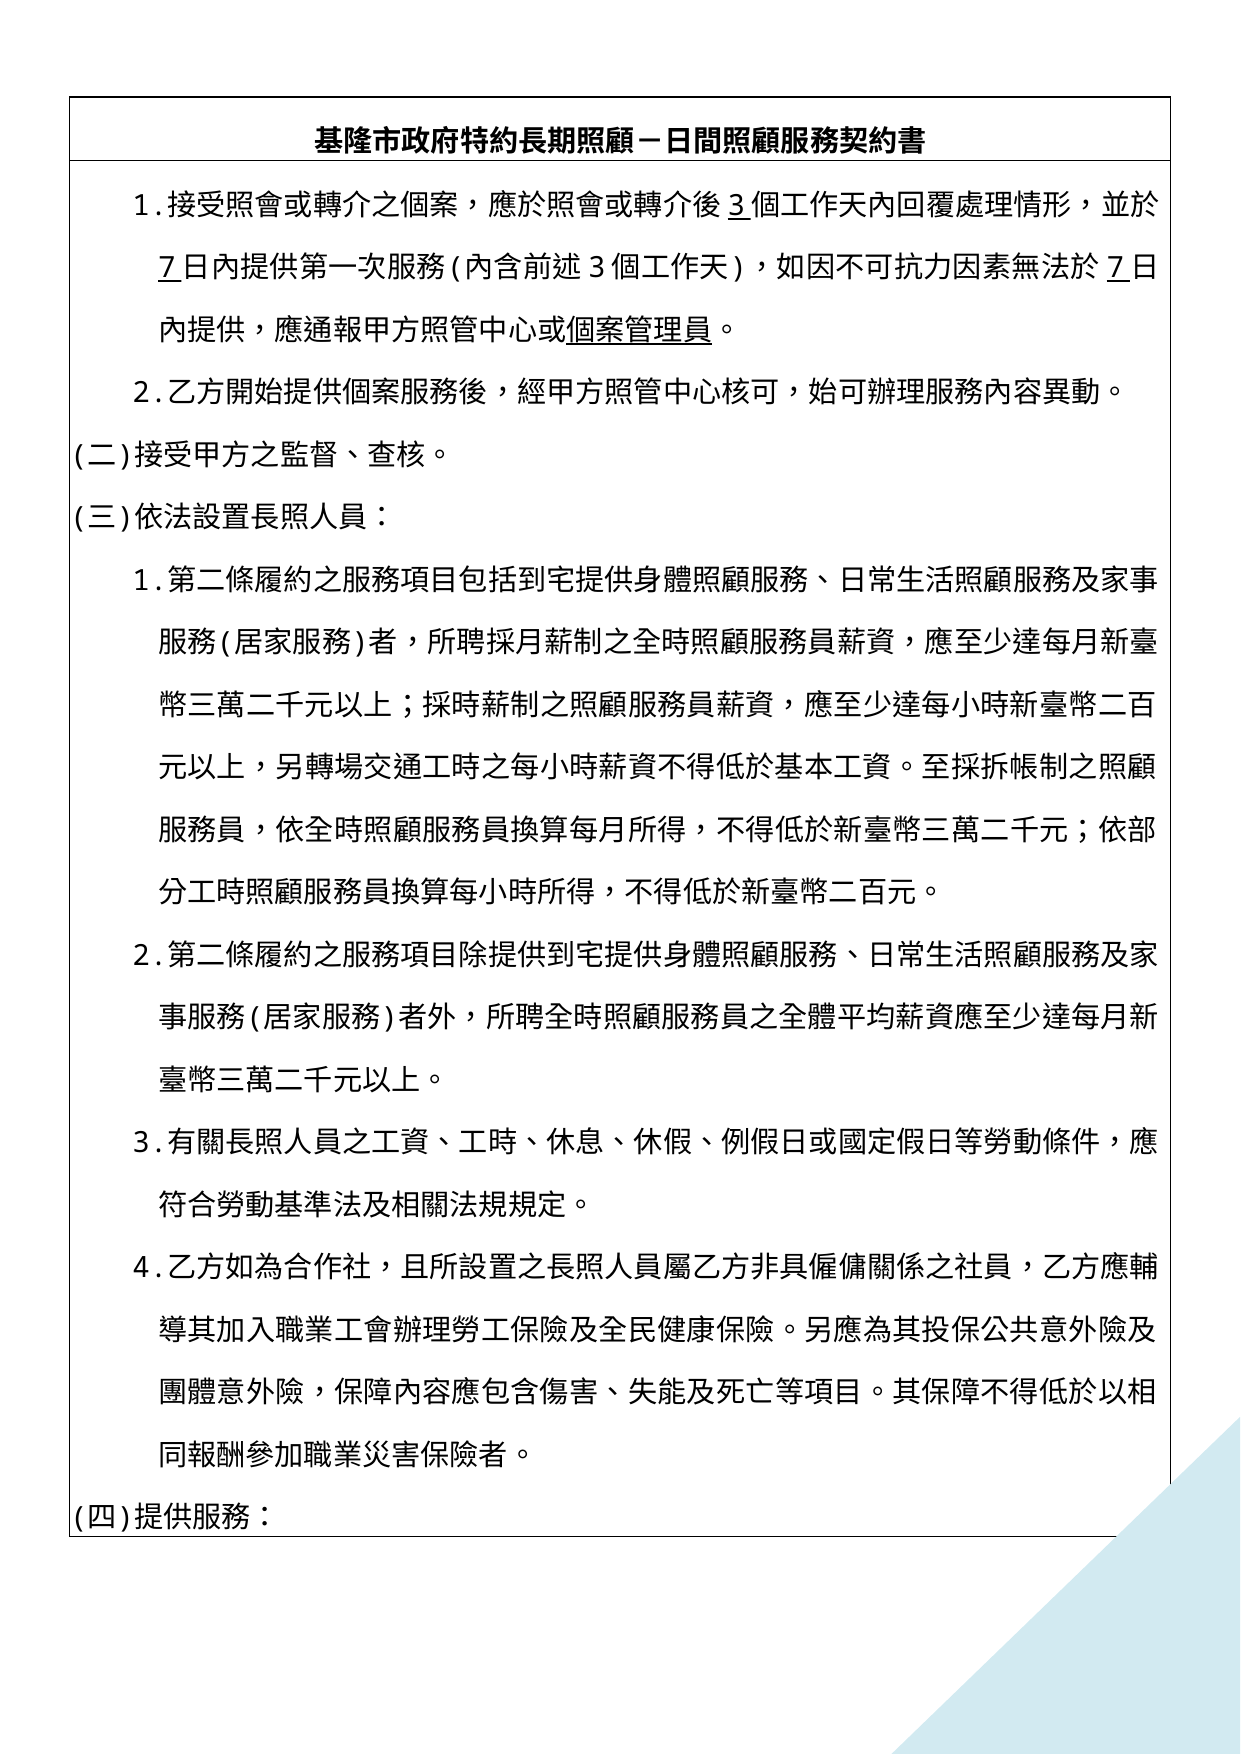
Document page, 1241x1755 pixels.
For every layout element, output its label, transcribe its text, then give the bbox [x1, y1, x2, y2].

table_cell 1.接受照會或轉介之個案，應於照會或轉介後3個工作天內回覆處理情形，並於7日內提供第一次服務(內含前述3個工作天)，如因不可抗力因素無法於7日內提供，應通報甲方照管中心或個案管理員。 2.乙方開始提供個案服務後，經甲方照管中心核可，始可辦理服務內容異動。 (二)接受甲方之監督、查核。 (三)依法設置長照人員： 1.第二條履約之服務項目包括到宅提供身體照顧服務、日常生活照顧服務及家事服務(居家服務)者，所聘採月薪制之全時照顧服務員薪資，應至少達每月新臺幣三萬二千元以上；採時薪制之照顧服務員薪資，應至少達每小時新臺幣二百元以上，另轉場交通工時之每小時薪資不得低於基本工資。至採拆帳制之照顧服務員，依全時照顧服務員換算每月所得，不得低於新臺幣三萬二千元；依部分工時照顧服務員換算每小時所得，不得低於新臺幣二百元。 2.第二條履約之服務項目除提供到宅提供身體照顧服務、日常生活照顧服務及家事服務(居家服務)者外，所聘全時照顧服務員之全體平均薪資應至少達每月新臺幣三萬二千元以上。 3.有關長照人員之工資、工時、休息、休假、例假日或國定假日等勞動條件，應符合勞動基準法及相關法規規定。 4.乙方如為合作社，且所設置之長照人員屬乙方非具僱傭關係之社員，乙方應輔導其加入職業工會辦理勞工保險及全民健康保險。另應為其投保公共意外險及團體意外險，保障內容應包含傷害、失能及死亡等項目。其保障不得低於以相同報酬參加職業災害保險者。 (四)提供服務： [70, 161, 1170, 1536]
table_header 基隆市政府特約長期照顧－日間照顧服務契約書 [70, 98, 1170, 160]
